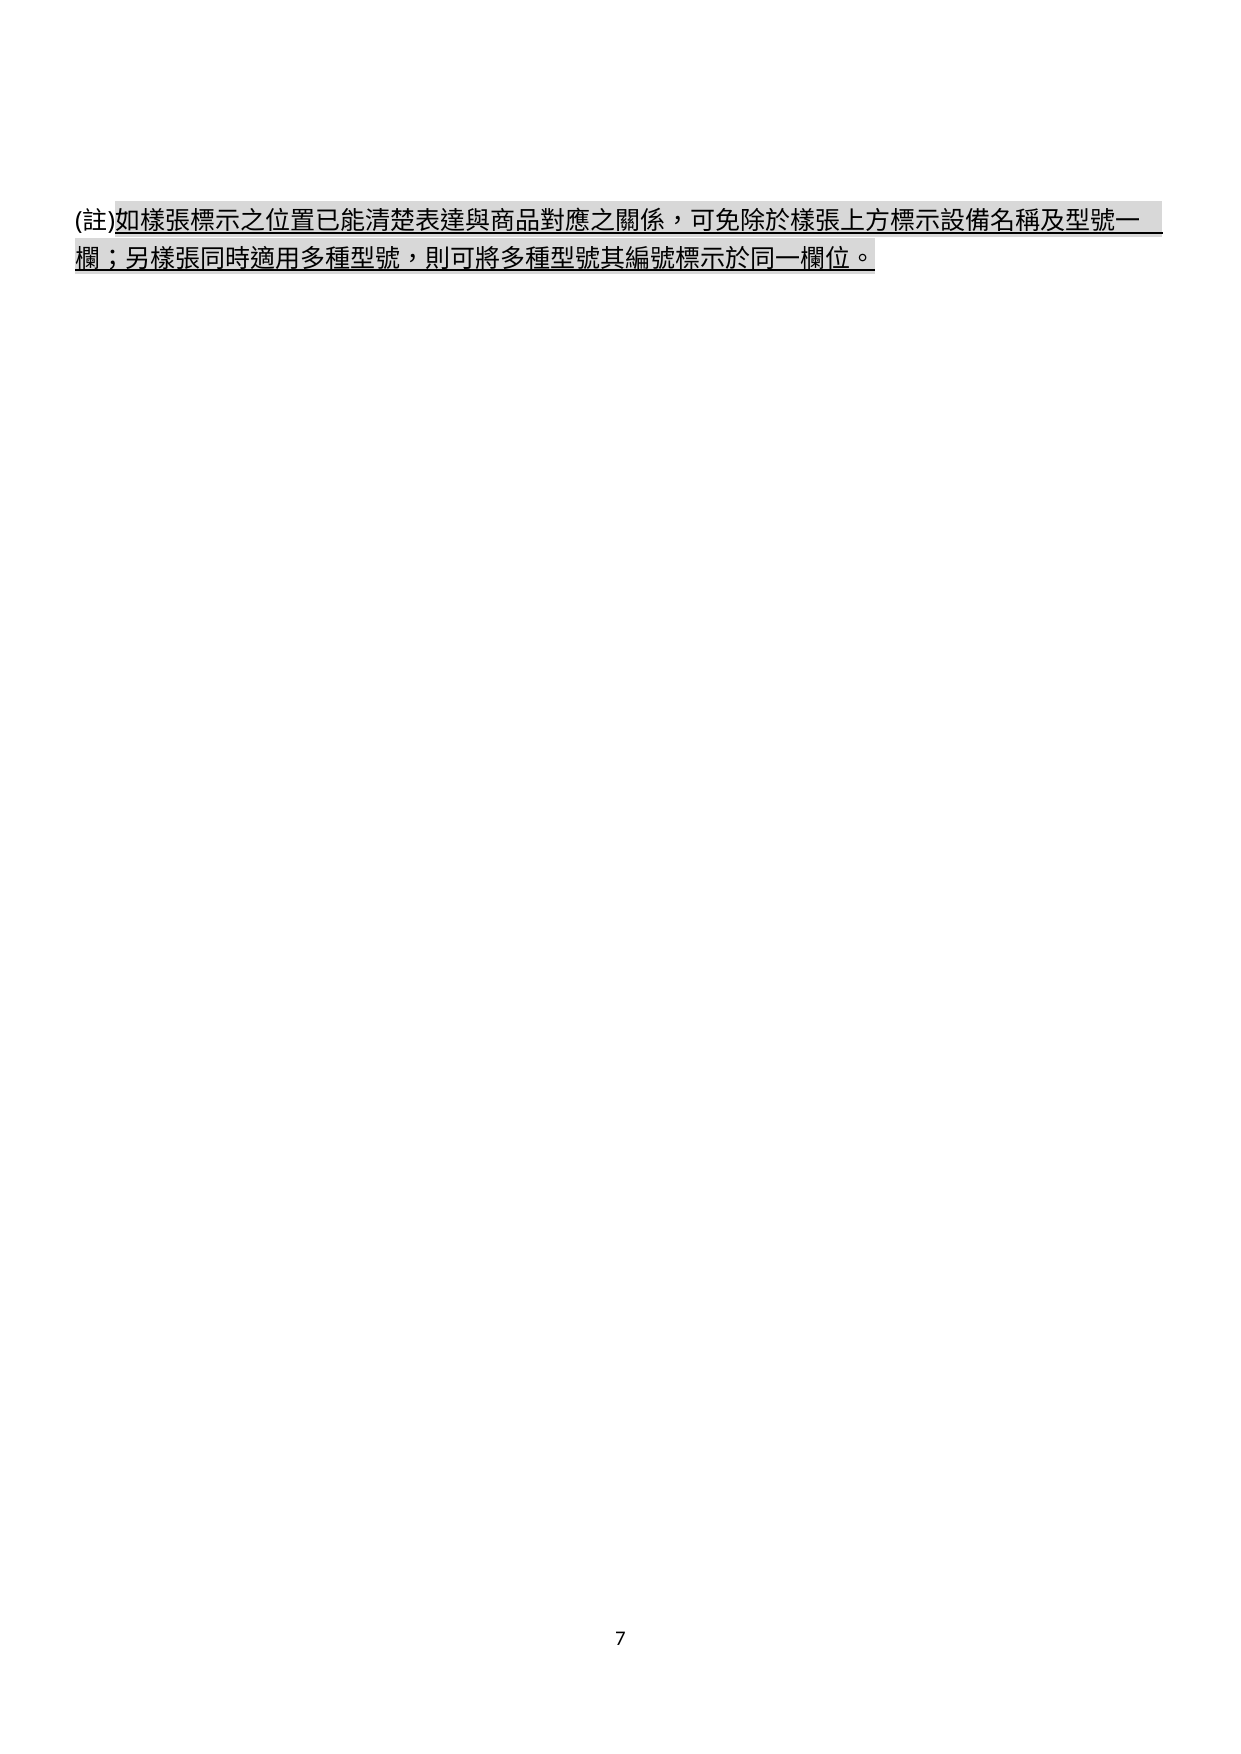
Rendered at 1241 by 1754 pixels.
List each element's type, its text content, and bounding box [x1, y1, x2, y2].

text (註)如樣張標示之位置已能清楚表達與商品對應之關係，可免除於樣張上方標示設備名稱及型號一 [75, 194, 1165, 231]
text 欄；另樣張同時適用多種型號，則可將多種型號其編號標示於同一欄位。 [75, 231, 1165, 269]
